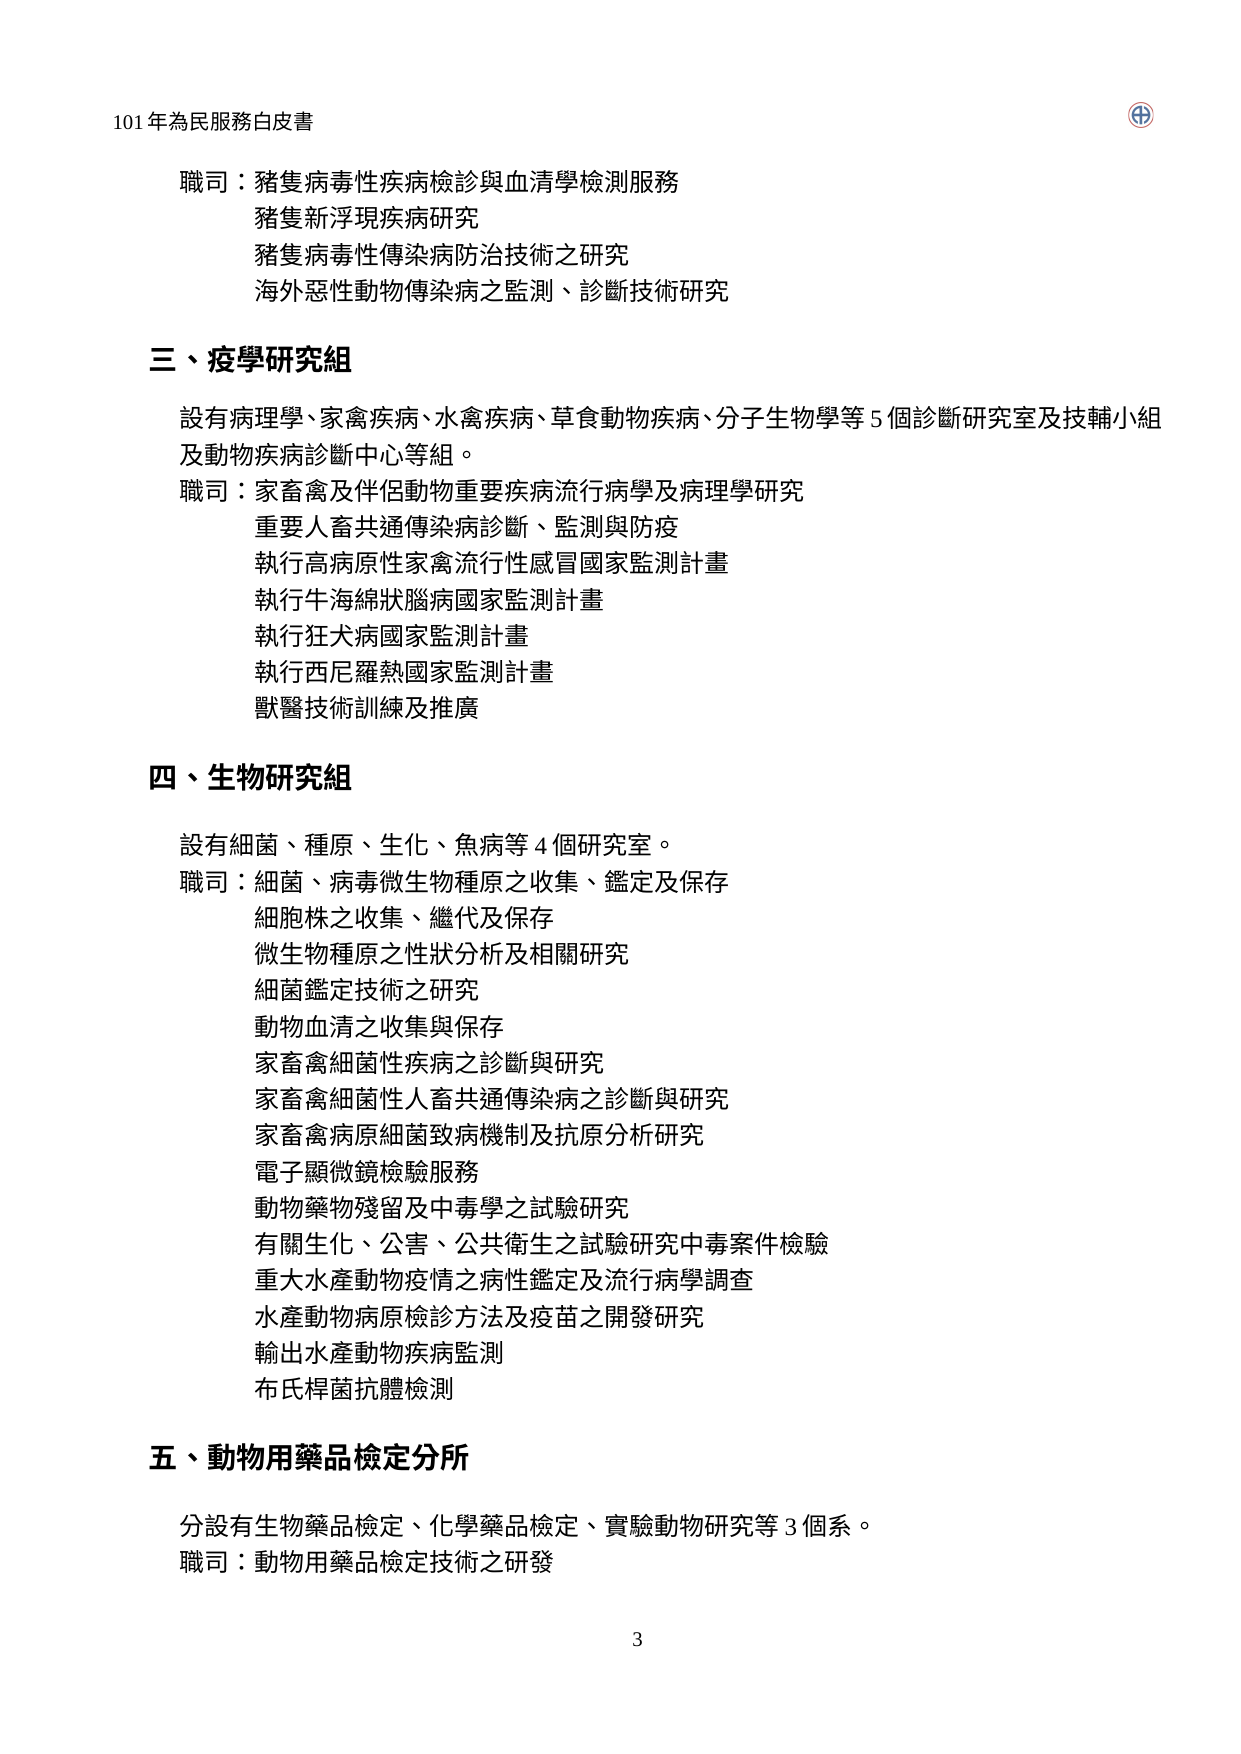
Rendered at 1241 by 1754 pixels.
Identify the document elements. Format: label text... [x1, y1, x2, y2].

text 職司：細菌、病毒微生物種原之收集、鑑定及保存 [179, 862, 1162, 898]
text 重大水產動物疫情之病性鑑定及流行病學調查 [179, 1261, 1162, 1297]
text 微生物種原之性狀分析及相關研究 [179, 934, 1162, 971]
text 設有病理學、家禽疾病、水禽疾病、草食動物疾病、分子生物學等5個診斷研究室及技輔小組及動物疾病診斷中心等組。 [179, 399, 1162, 471]
text 細菌鑑定技術之研究 [179, 971, 1162, 1007]
text 家畜禽細菌性人畜共通傳染病之診斷與研究 [179, 1079, 1162, 1116]
text 職司：動物用藥品檢定技術之研發 [179, 1543, 1162, 1579]
text 細胞株之收集、繼代及保存 [179, 898, 1162, 934]
text 三、疫學研究組 [149, 337, 1162, 379]
text 布氏桿菌抗體檢測 [179, 1369, 1162, 1406]
text 執行高病原性家禽流行性感冒國家監測計畫 [179, 544, 1162, 580]
text 執行牛海綿狀腦病國家監測計畫 [179, 580, 1162, 616]
text 豬隻新浮現疾病研究 [179, 199, 1162, 235]
text 動物血清之收集與保存 [179, 1007, 1162, 1043]
text 重要人畜共通傳染病診斷、監測與防疫 [179, 508, 1162, 544]
text 海外惡性動物傳染病之監測、診斷技術研究 [179, 271, 1162, 308]
text 輸出水產動物疾病監測 [179, 1333, 1162, 1369]
text 職司：家畜禽及伴侶動物重要疾病流行病學及病理學研究 [179, 471, 1162, 508]
text 家畜禽病原細菌致病機制及抗原分析研究 [179, 1116, 1162, 1152]
text 四、生物研究組 [149, 754, 1162, 797]
text 電子顯微鏡檢驗服務 [179, 1152, 1162, 1188]
text 設有細菌、種原、生化、魚病等4個研究室。 [179, 826, 1162, 862]
text 職司：豬隻病毒性疾病檢診與血清學檢測服務 [179, 163, 1162, 199]
text 家畜禽細菌性疾病之診斷與研究 [179, 1043, 1162, 1079]
text 執行狂犬病國家監測計畫 [179, 616, 1162, 653]
text 動物藥物殘留及中毒學之試驗研究 [179, 1188, 1162, 1224]
picture [1128, 102, 1154, 128]
text 分設有生物藥品檢定、化學藥品檢定、實驗動物研究等3個系。 [179, 1506, 1162, 1543]
text 有關生化、公害、公共衛生之試驗研究中毒案件檢驗 [179, 1224, 1162, 1261]
text 執行西尼羅熱國家監測計畫 [179, 653, 1162, 689]
text 豬隻病毒性傳染病防治技術之研究 [179, 235, 1162, 271]
text 五、動物用藥品檢定分所 [149, 1435, 1162, 1477]
text 獸醫技術訓練及推廣 [179, 689, 1162, 725]
text 水產動物病原檢診方法及疫苗之開發研究 [179, 1297, 1162, 1333]
